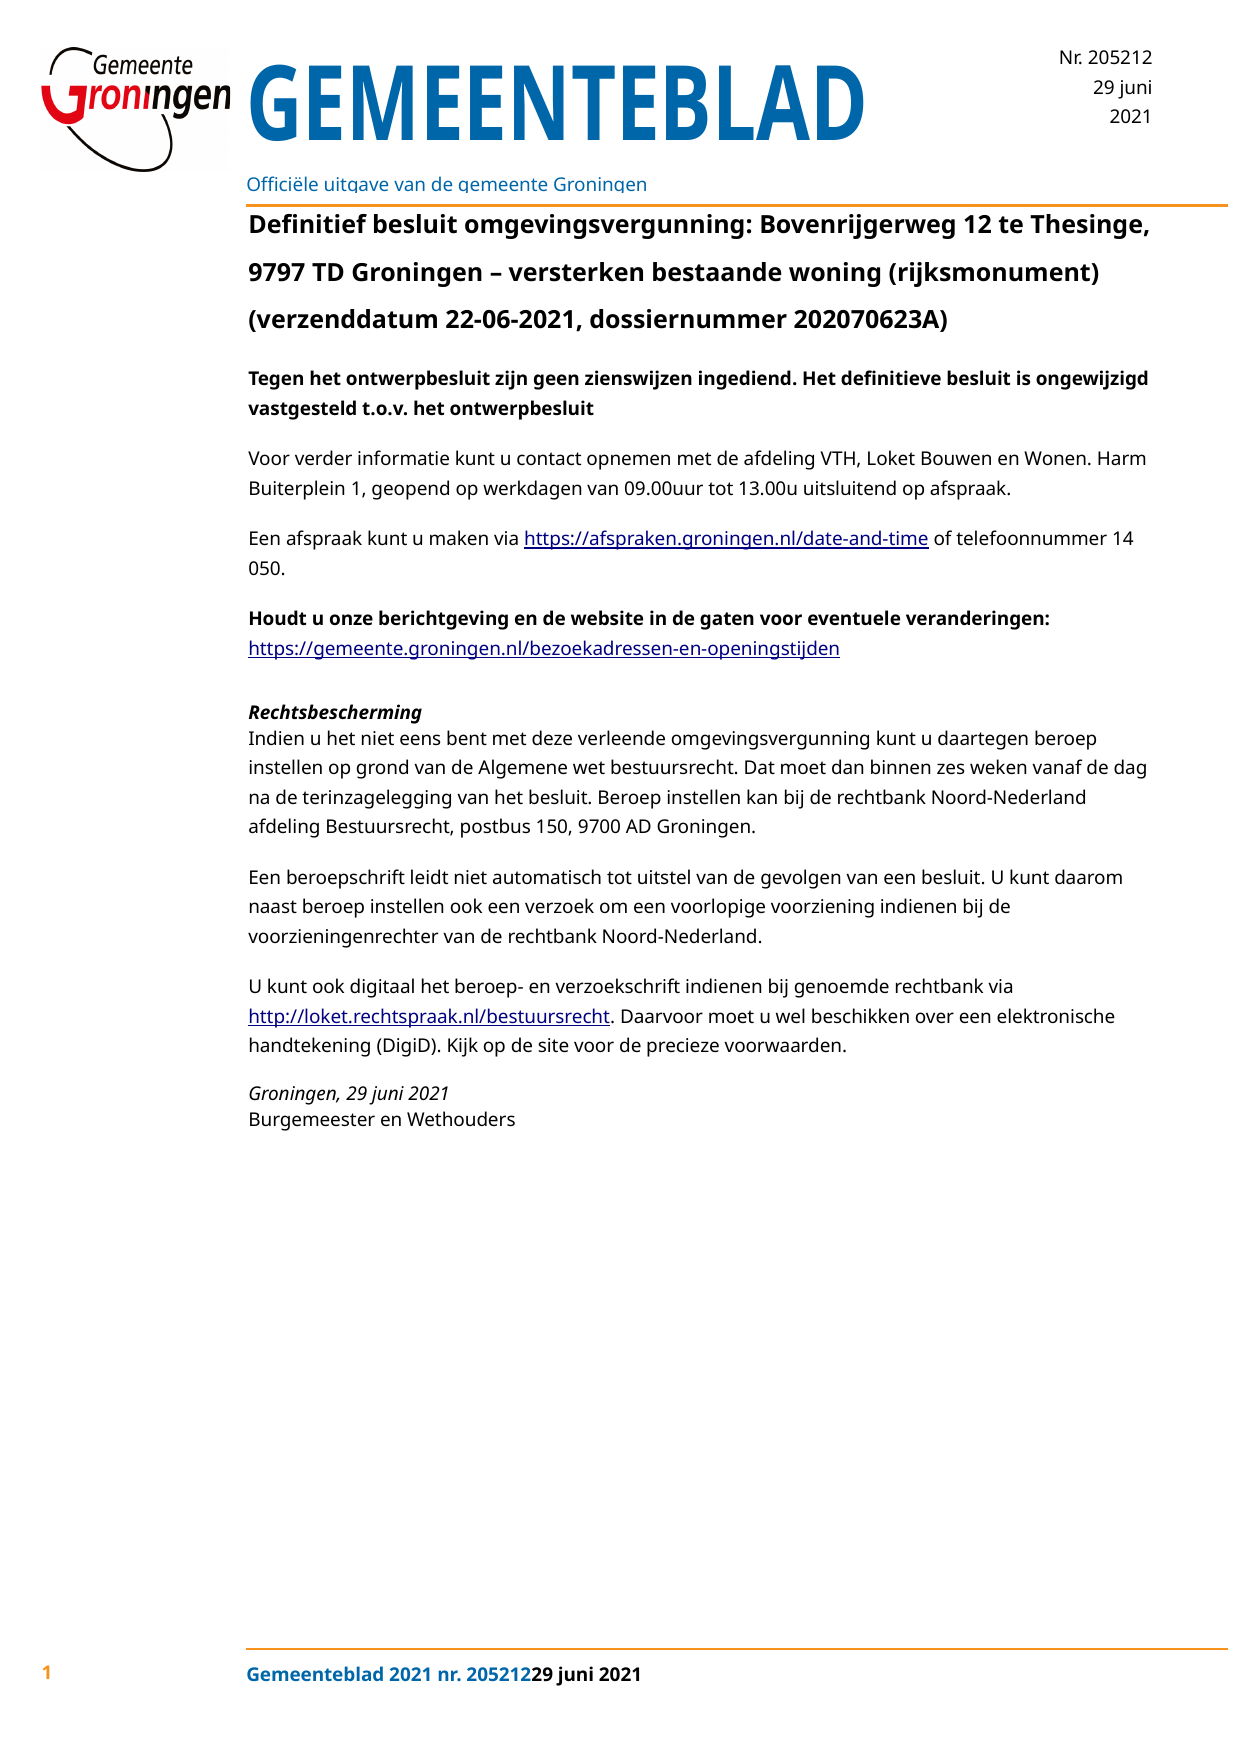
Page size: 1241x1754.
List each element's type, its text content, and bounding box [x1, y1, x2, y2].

picture [41, 47, 231, 172]
text Burgemeester en Wethouders [248, 1106, 1152, 1132]
text Een beroepschrift leidt niet automatisch tot uitstel van de gevolgen van een besluit. U kunt daarom naast beroep instellen ook een verzoek om een voorlopige voorziening indienen bij de voorzieningenrechter van de rechtbank Noord-Nederland. [248, 864, 1152, 949]
text Definitief besluit omgevingsvergunning: Bovenrijgerweg 12 te Thesinge, 9797 TD Groningen – versterken bestaande woning (rijksmonument) (verzenddatum 22-06-2021, dossiernummer 202070623A) [248, 207, 1152, 336]
text U kunt ook digitaal het beroep- en verzoekschrift indienen bij genoemde rechtbank via http://loket.rechtspraak.nl/bestuursrecht. Daarvoor moet u wel beschikken over een elektronische handtekening (DigiD). Kijk op de site voor de precieze voorwaarden. [248, 973, 1152, 1058]
text Houdt u onze berichtgeving en de website in de gaten voor eventuele veranderingen: https://gemeente.groningen.nl/bezoekadressen-en-openingstijden [248, 606, 1152, 661]
text Groningen, 29 juni 2021 [248, 1081, 1152, 1106]
text Een afspraak kunt u maken via https://afspraken.groningen.nl/date-and-time of telefoonnummer 14 050. [248, 526, 1152, 581]
text Indien u het niet eens bent met deze verleende omgevingsvergunning kunt u daartegen beroep instellen op grond van de Algemene wet bestuursrecht. Dat moet dan binnen zes weken vanaf de dag na de terinzagelegging van het besluit. Beroep instellen kan bij de rechtbank Noord-Nederland afdeling Bestuursrecht, postbus 150, 9700 AD Groningen. [248, 725, 1152, 839]
text Rechtsbescherming [248, 699, 1152, 725]
text Tegen het ontwerpbesluit zijn geen zienswijzen ingediend. Het definitieve besluit is ongewijzigd vastgesteld t.o.v. het ontwerpbesluit [248, 366, 1152, 421]
text Voor verder informatie kunt u contact opnemen met de afdeling VTH, Loket Bouwen en Wonen. Harm Buiterplein 1, geopend op werkdagen van 09.00uur tot 13.00u uitsluitend op afspraak. [248, 446, 1152, 501]
